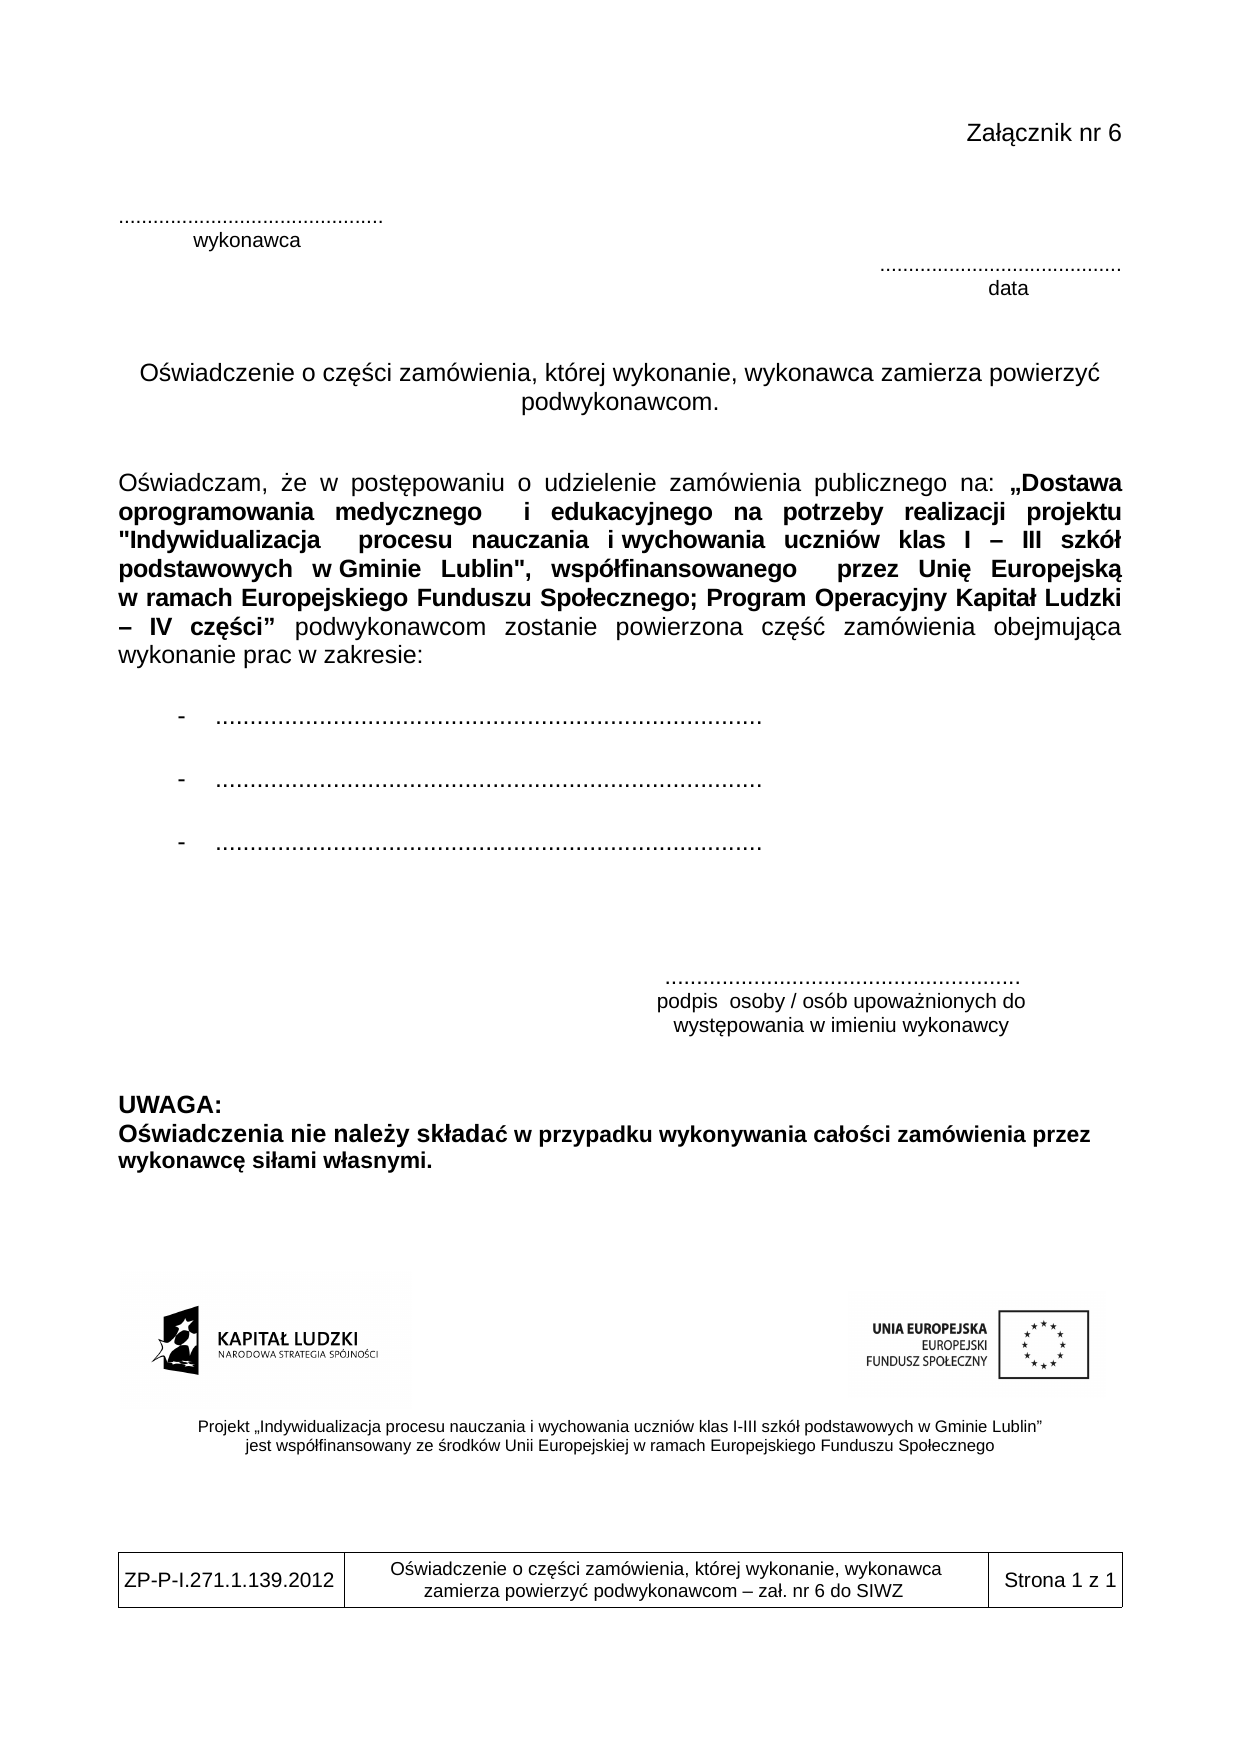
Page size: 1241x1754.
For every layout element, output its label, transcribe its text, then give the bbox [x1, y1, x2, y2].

picture [848, 1291, 1107, 1398]
text Oświadczenia nie należy składać w przypadku wykonywania całości zamówienia przez wykonawcę siłami własnymi. [118, 1119, 1122, 1174]
list ............................................................................... [177, 823, 1122, 858]
text .............................................. [118, 204, 1122, 228]
text Oświadczam, że w postępowaniu o udzielenie zamówienia publicznego na: „Dostawa oprogramowania medycznego i edukacyjnego na potrzeby realizacji projektu "Indywidualizacja procesu nauczania i wychowania uczniów klas I – III szkół podstawowych w Gminie Lublin", współfinansowanego przez Unię Europejską w ramach Europejskiego Funduszu Społecznego; Program Operacyjny Kapitał Ludzki – IV części” podwykonawcom zostanie powierzona część zamówienia obejmująca wykonanie prac w zakresie: [118, 468, 1122, 669]
picture [119, 1271, 413, 1409]
subtitle Załącznik nr 6 [118, 118, 1122, 147]
text .......................................... [118, 252, 1122, 276]
text podpis osoby / osób upoważnionych do występowania w imieniu wykonawcy [560, 989, 1122, 1037]
text wykonawca [118, 228, 1122, 252]
text ........................................................ [563, 963, 1122, 989]
text Projekt „Indywidualizacja procesu nauczania i wychowania uczniów klas I-III szkół podstawowych w Gminie Lublin” jest współfinansowany ze środków Unii Europejskiej w ramach Europejskiego Funduszu Społecznego [118, 1417, 1122, 1455]
list ............................................................................... [177, 761, 1122, 795]
text UWAGA: [118, 1090, 1122, 1119]
text data [118, 276, 1122, 300]
text Oświadczenie o części zamówienia, której wykonanie, wykonawca zamierza powierzyć podwykonawcom. [118, 358, 1122, 415]
list ............................................................................... [177, 698, 1122, 732]
